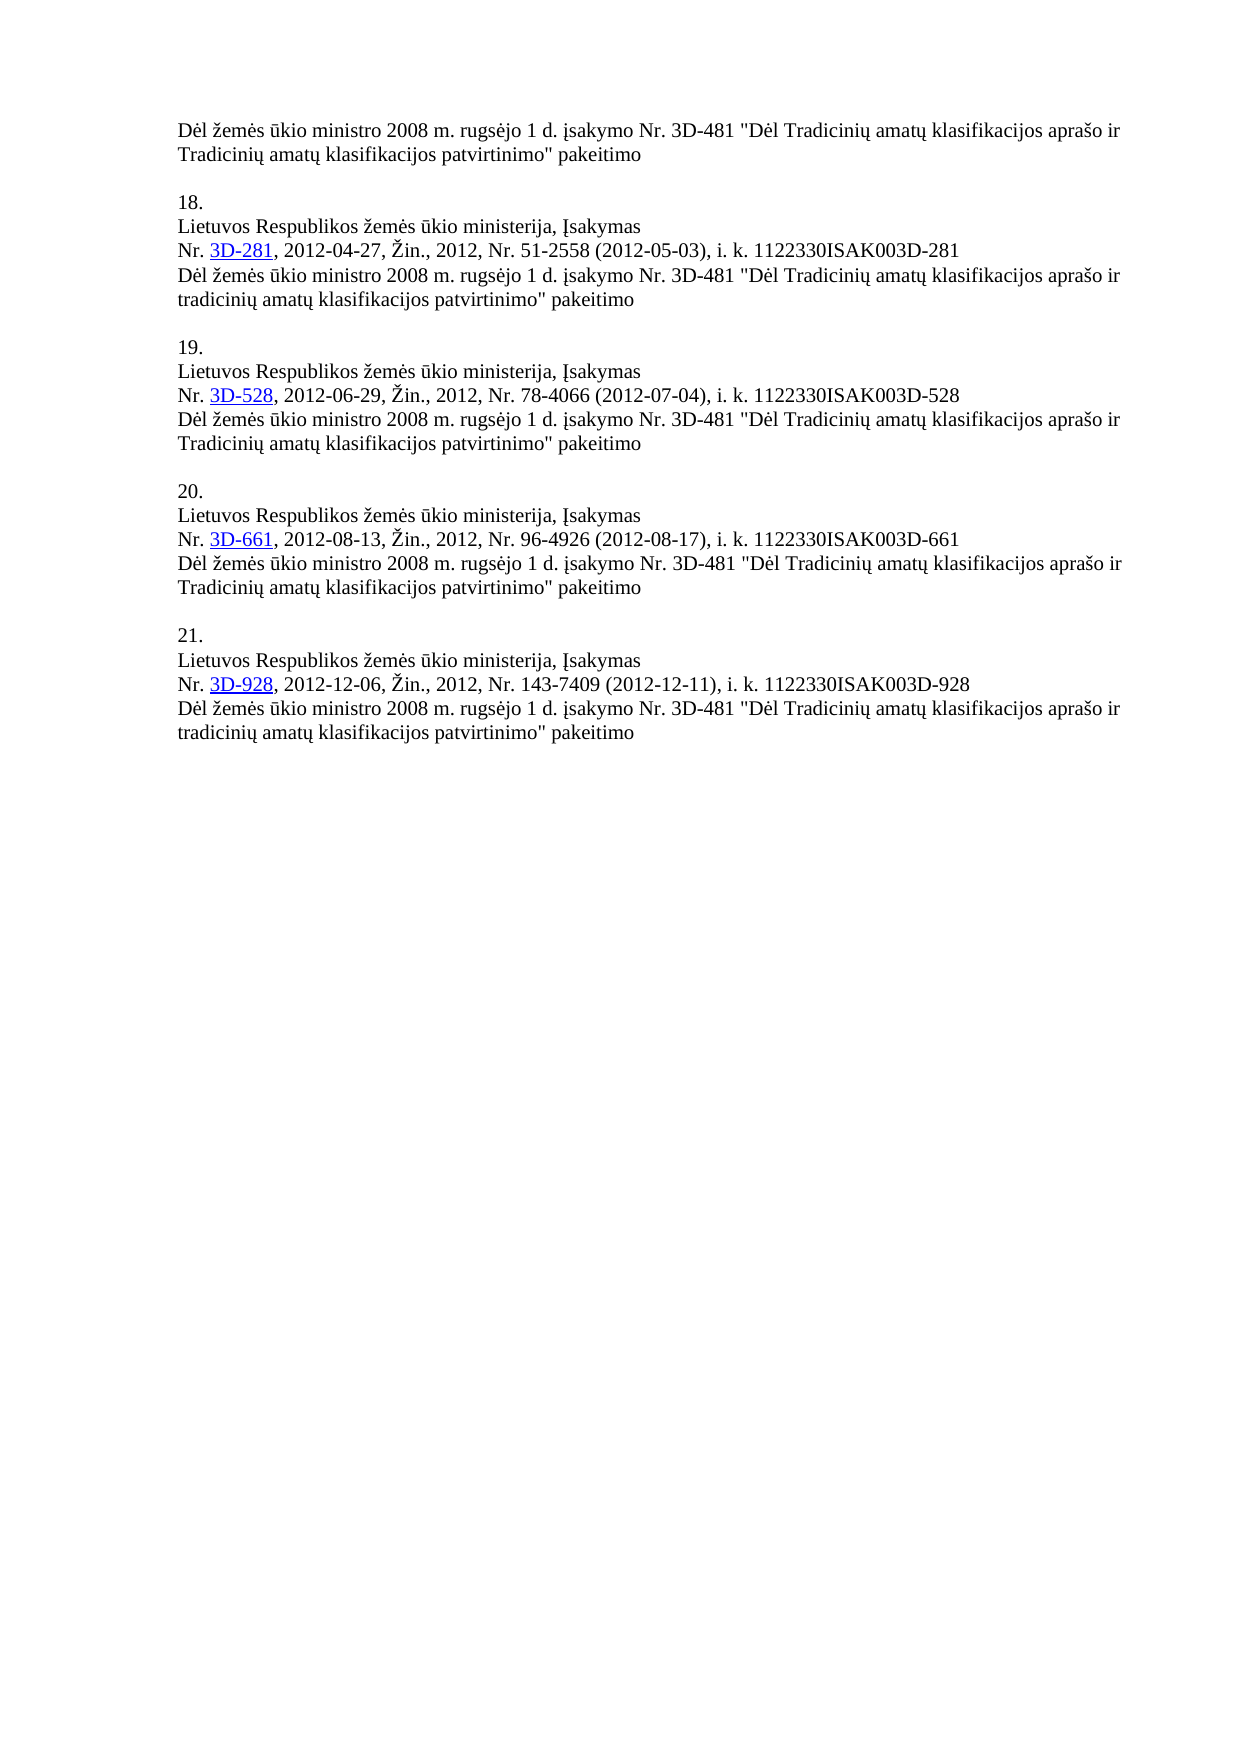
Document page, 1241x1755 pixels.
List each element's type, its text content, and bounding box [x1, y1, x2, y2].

text Nr. 3D-928, 2012-12-06, Žin., 2012, Nr. 143-7409 (2012-12-11), i. k. 1122330ISAK003D-928 [177, 672, 1122, 696]
text Lietuvos Respublikos žemės ūkio ministerija, Įsakymas [177, 359, 1122, 383]
text 21. [177, 623, 1122, 647]
text 18. [177, 190, 1122, 214]
text Lietuvos Respublikos žemės ūkio ministerija, Įsakymas [177, 647, 1122, 672]
text Nr. 3D-281, 2012-04-27, Žin., 2012, Nr. 51-2558 (2012-05-03), i. k. 1122330ISAK003D-281 [177, 238, 1122, 262]
text 19. [177, 335, 1122, 359]
text Dėl žemės ūkio ministro 2008 m. rugsėjo 1 d. įsakymo Nr. 3D-481 "Dėl Tradicinių amatų klasifikacijos aprašo ir tradicinių amatų klasifikacijos patvirtinimo" pakeitimo [177, 696, 1122, 744]
text Dėl žemės ūkio ministro 2008 m. rugsėjo 1 d. įsakymo Nr. 3D-481 "Dėl Tradicinių amatų klasifikacijos aprašo ir Tradicinių amatų klasifikacijos patvirtinimo" pakeitimo [177, 407, 1122, 455]
text Lietuvos Respublikos žemės ūkio ministerija, Įsakymas [177, 214, 1122, 238]
text Nr. 3D-661, 2012-08-13, Žin., 2012, Nr. 96-4926 (2012-08-17), i. k. 1122330ISAK003D-661 [177, 527, 1122, 551]
text 20. [177, 479, 1122, 503]
text Dėl žemės ūkio ministro 2008 m. rugsėjo 1 d. įsakymo Nr. 3D-481 "Dėl Tradicinių amatų klasifikacijos aprašo ir Tradicinių amatų klasifikacijos patvirtinimo" pakeitimo [177, 118, 1122, 166]
text Nr. 3D-528, 2012-06-29, Žin., 2012, Nr. 78-4066 (2012-07-04), i. k. 1122330ISAK003D-528 [177, 383, 1122, 407]
text Lietuvos Respublikos žemės ūkio ministerija, Įsakymas [177, 503, 1122, 527]
text Dėl žemės ūkio ministro 2008 m. rugsėjo 1 d. įsakymo Nr. 3D-481 "Dėl Tradicinių amatų klasifikacijos aprašo ir tradicinių amatų klasifikacijos patvirtinimo" pakeitimo [177, 262, 1122, 311]
text Dėl žemės ūkio ministro 2008 m. rugsėjo 1 d. įsakymo Nr. 3D-481 "Dėl Tradicinių amatų klasifikacijos aprašo ir Tradicinių amatų klasifikacijos patvirtinimo" pakeitimo [177, 551, 1122, 599]
